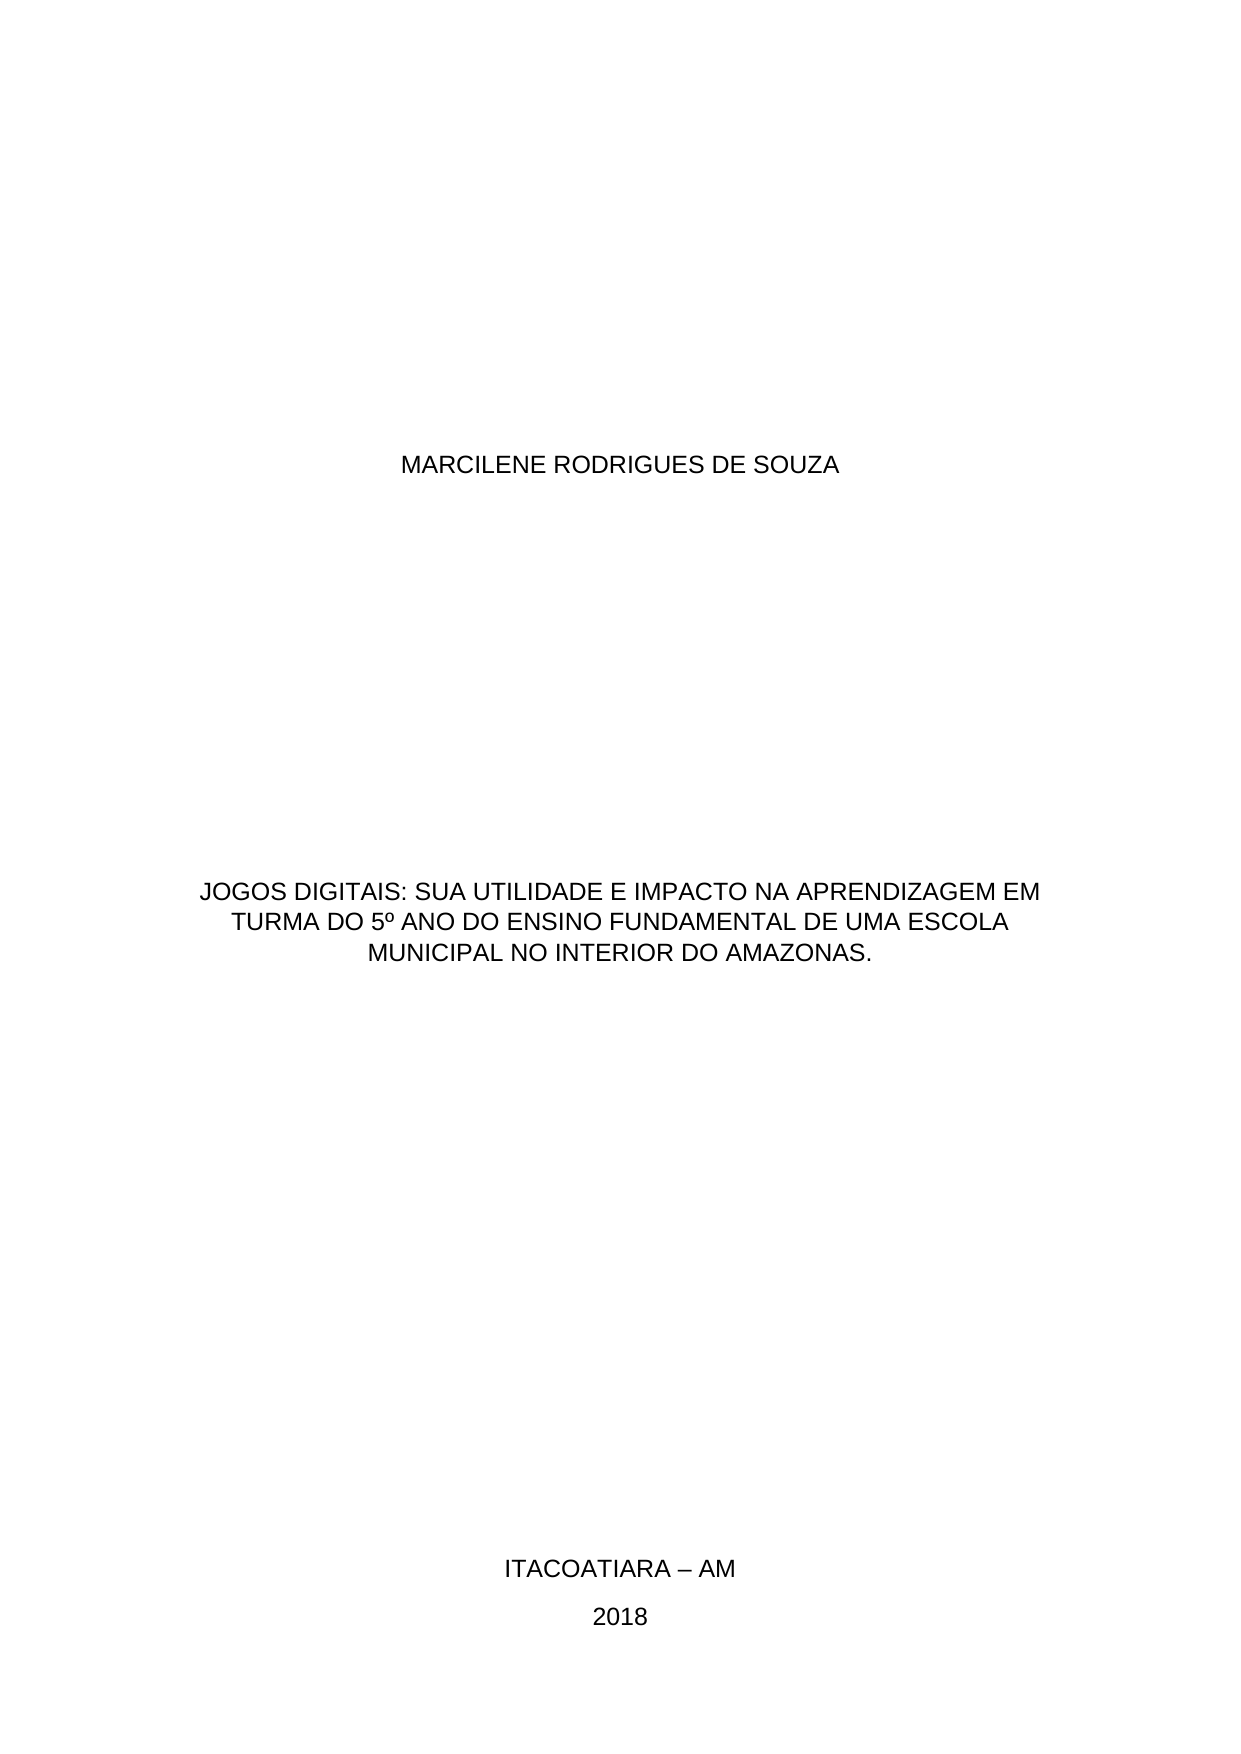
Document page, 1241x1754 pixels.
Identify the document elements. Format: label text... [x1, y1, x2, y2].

text MARCILENE RODRIGUES DE SOUZA [177, 450, 1063, 479]
text JOGOS DIGITAIS: SUA UTILIDADE E IMPACTO NA APRENDIZAGEM EM TURMA DO 5º ANO DO ENSINO FUNDAMENTAL DE UMA ESCOLA MUNICIPAL NO INTERIOR DO AMAZONAS. [177, 876, 1063, 967]
text 2018 [177, 1601, 1063, 1630]
text ITACOATIARA – AM [177, 1554, 1063, 1583]
